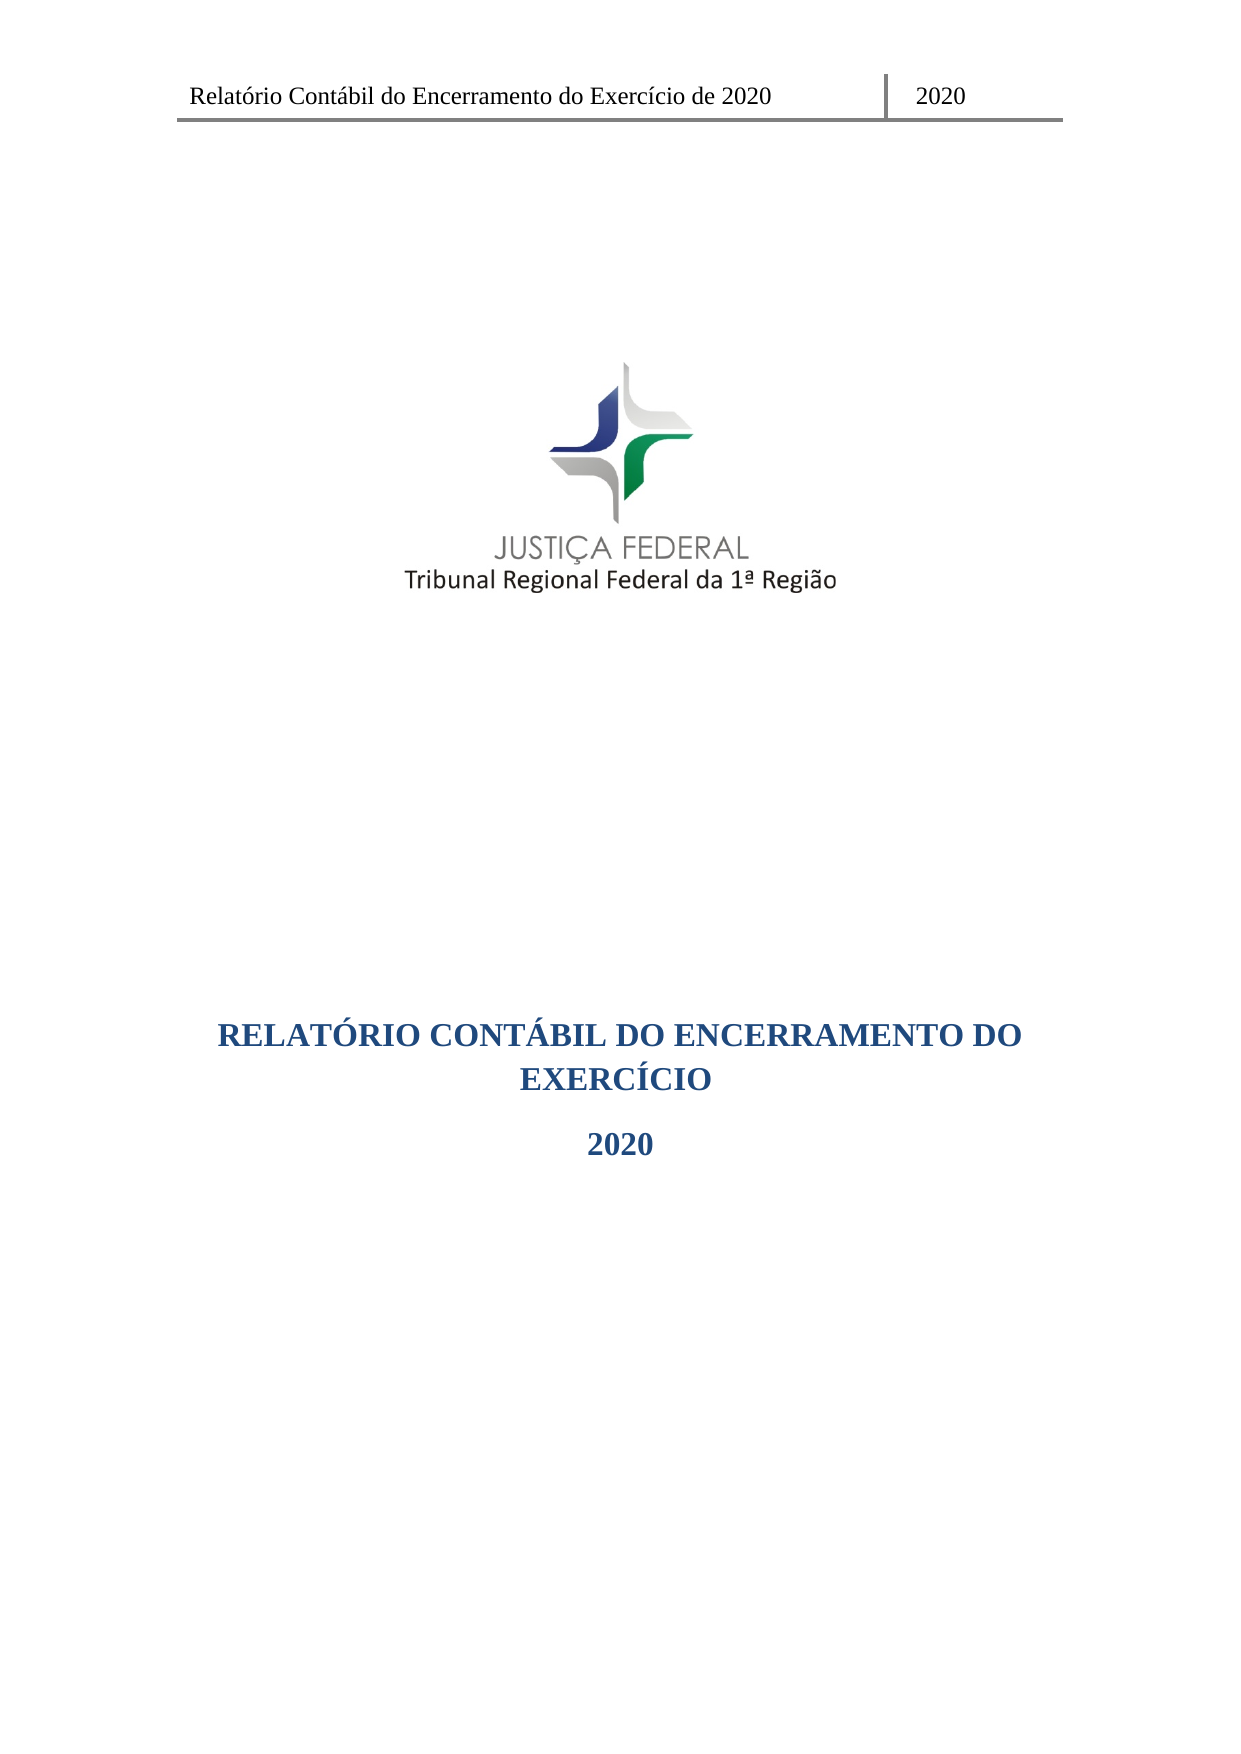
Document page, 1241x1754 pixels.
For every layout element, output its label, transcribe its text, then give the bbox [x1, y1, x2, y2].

text RELATÓRIO CONTÁBIL DO ENCERRAMENTO DO EXERCÍCIO [177, 1015, 1063, 1098]
text 2020 [177, 1124, 1063, 1163]
